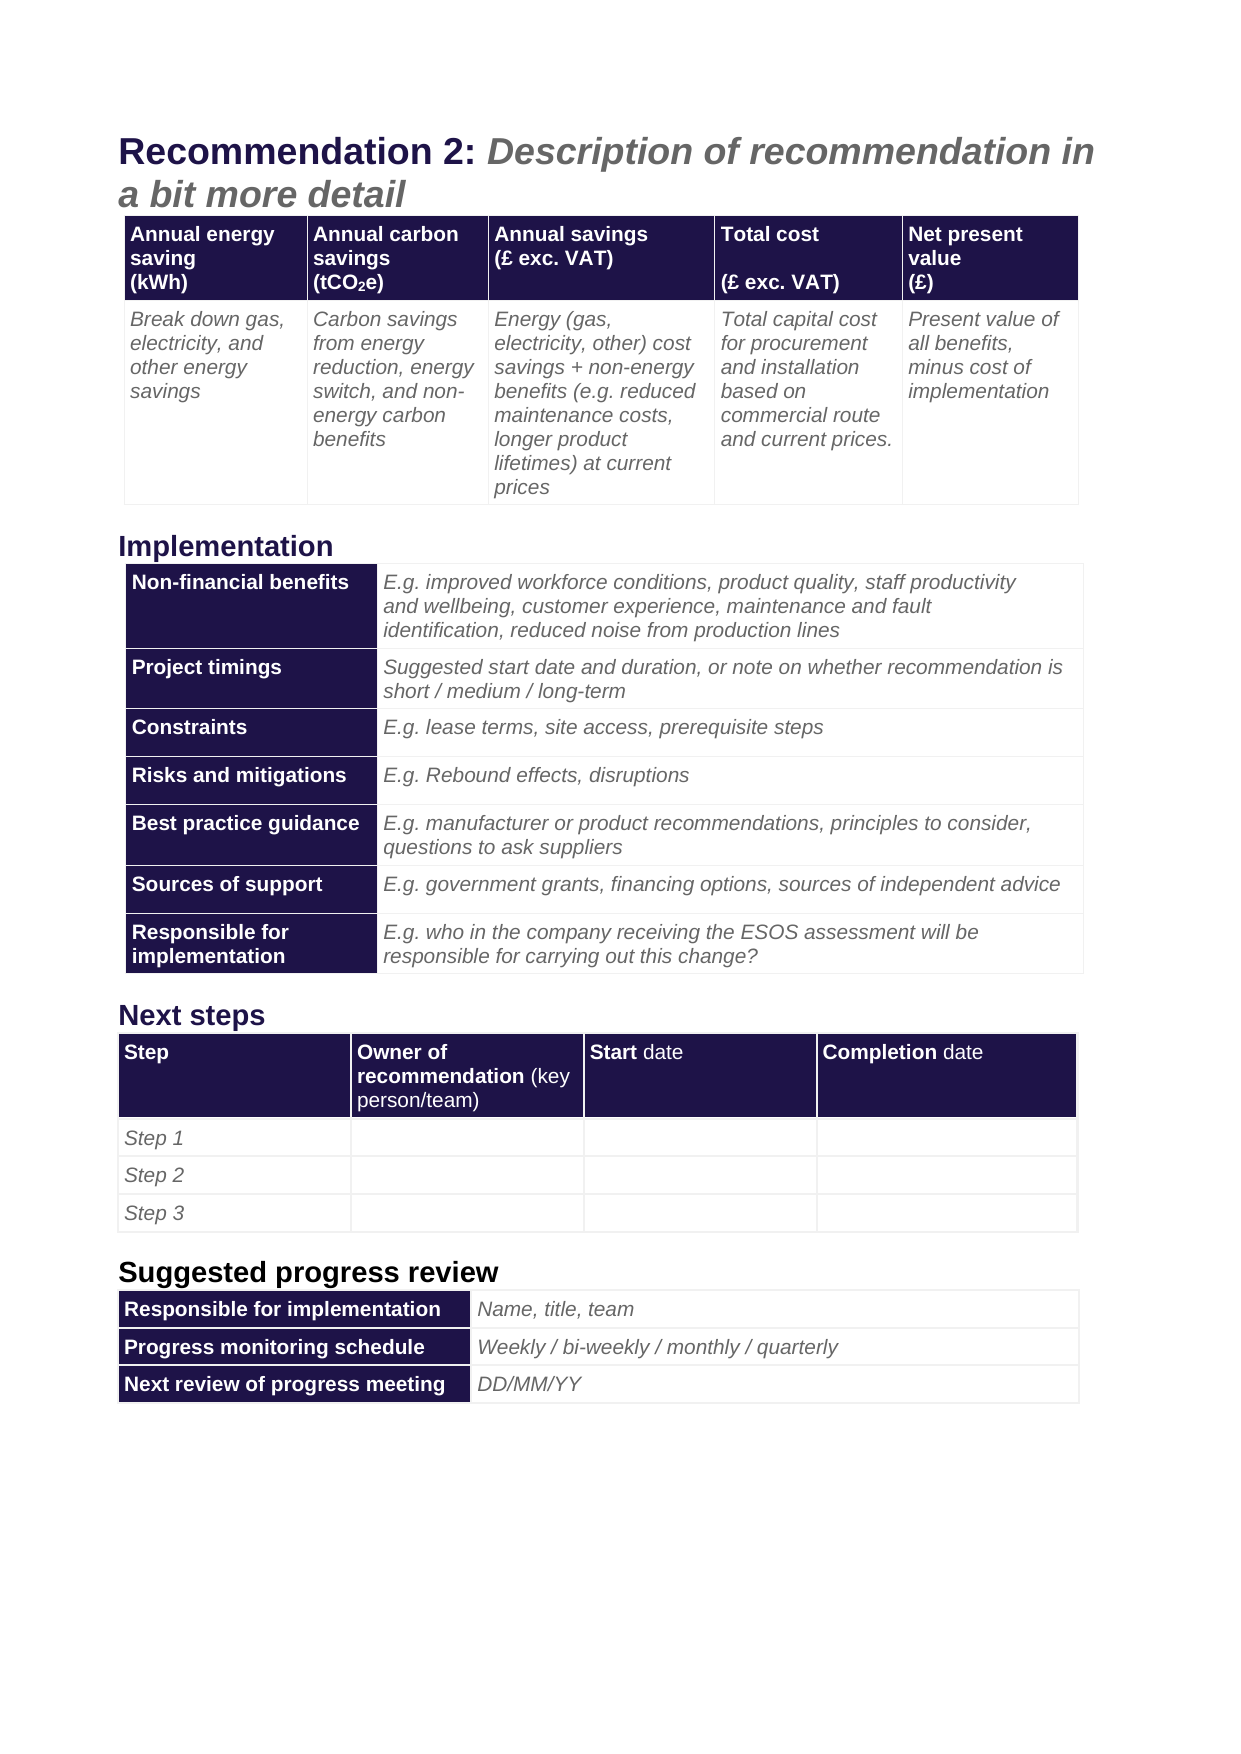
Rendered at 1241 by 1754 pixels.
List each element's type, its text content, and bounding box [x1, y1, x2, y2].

table_header Annual carbon savings (tCO2e) [308, 216, 488, 300]
table_cell E.g. government grants, financing options, sources of independent advice [378, 866, 1083, 913]
table_cell E.g. who in the company receiving the ESOS assessment will be responsible for carrying out this change? [378, 914, 1083, 973]
table_cell Energy (gas, electricity, other) cost savings + non-energy benefits (e.g. reduced maintenance costs, longer product lifetimes) at current prices [489, 301, 714, 504]
table_cell Next review of progress meeting [119, 1366, 470, 1402]
subtitle Implementation [118, 529, 1122, 563]
table_header Annual savings (£ exc. VAT) [489, 216, 714, 300]
table_cell Responsible for implementation [126, 914, 377, 973]
subtitle Suggested progress review [118, 1255, 1122, 1289]
table_header Owner of recommendation (key person/team) [352, 1034, 583, 1117]
table_cell Progress monitoring schedule [119, 1329, 470, 1364]
table_cell Sources of support [126, 866, 377, 913]
table_cell Weekly / bi-weekly / monthly / quarterly [472, 1329, 1078, 1364]
table_cell [818, 1157, 1076, 1193]
table_cell Step 3 [119, 1195, 350, 1231]
table_header Start date [585, 1034, 816, 1117]
table_cell Present value of all benefits, minus cost of implementation [903, 301, 1078, 504]
table_cell Step 1 [119, 1120, 350, 1155]
table_cell E.g. manufacturer or product recommendations, principles to consider, questions to ask suppliers [378, 805, 1083, 865]
table_cell Best practice guidance [126, 805, 377, 865]
table_cell [585, 1195, 816, 1231]
table_header Annual energy saving (kWh) [125, 216, 307, 300]
table_cell Total capital cost for procurement and installation based on commercial route and current prices. [715, 301, 902, 504]
table_cell Carbon savings from energy reduction, energy switch, and non-energy carbon benefits [308, 301, 488, 504]
table_cell [585, 1120, 816, 1155]
table_header Net present value (£) [903, 216, 1078, 300]
table_cell [352, 1157, 583, 1193]
table_cell DD/MM/YY [472, 1366, 1078, 1402]
table_cell Suggested start date and duration, or note on whether recommendation is short / medium / long-term [378, 649, 1083, 708]
table_header Completion date [818, 1034, 1076, 1117]
table_cell [818, 1120, 1076, 1155]
table_cell Risks and mitigations [126, 757, 377, 804]
table_cell E.g. Rebound effects, disruptions [378, 757, 1083, 804]
table_cell [818, 1195, 1076, 1231]
table_header E.g. improved workforce conditions, product quality, staff productivity and wellbeing, customer experience, maintenance and fault identification, reduced noise from production lines [378, 564, 1083, 648]
table_cell Constraints [126, 709, 377, 756]
table_cell [352, 1195, 583, 1231]
table_header Responsible for implementation [119, 1291, 470, 1327]
subtitle Next steps [118, 998, 1122, 1032]
table_cell [352, 1120, 583, 1155]
table_header Non-financial benefits [126, 564, 377, 648]
table_header Name, title, team [472, 1291, 1078, 1327]
table_header Total cost (£ exc. VAT) [715, 216, 902, 300]
table_header Step [119, 1034, 350, 1117]
table_cell Project timings [126, 649, 377, 708]
table_cell Break down gas, electricity, and other energy savings [125, 301, 307, 504]
subtitle Recommendation 2: Description of recommendation in a bit more detail [118, 129, 1122, 215]
table_cell [585, 1157, 816, 1193]
table_cell E.g. lease terms, site access, prerequisite steps [378, 709, 1083, 756]
table_cell Step 2 [119, 1157, 350, 1193]
